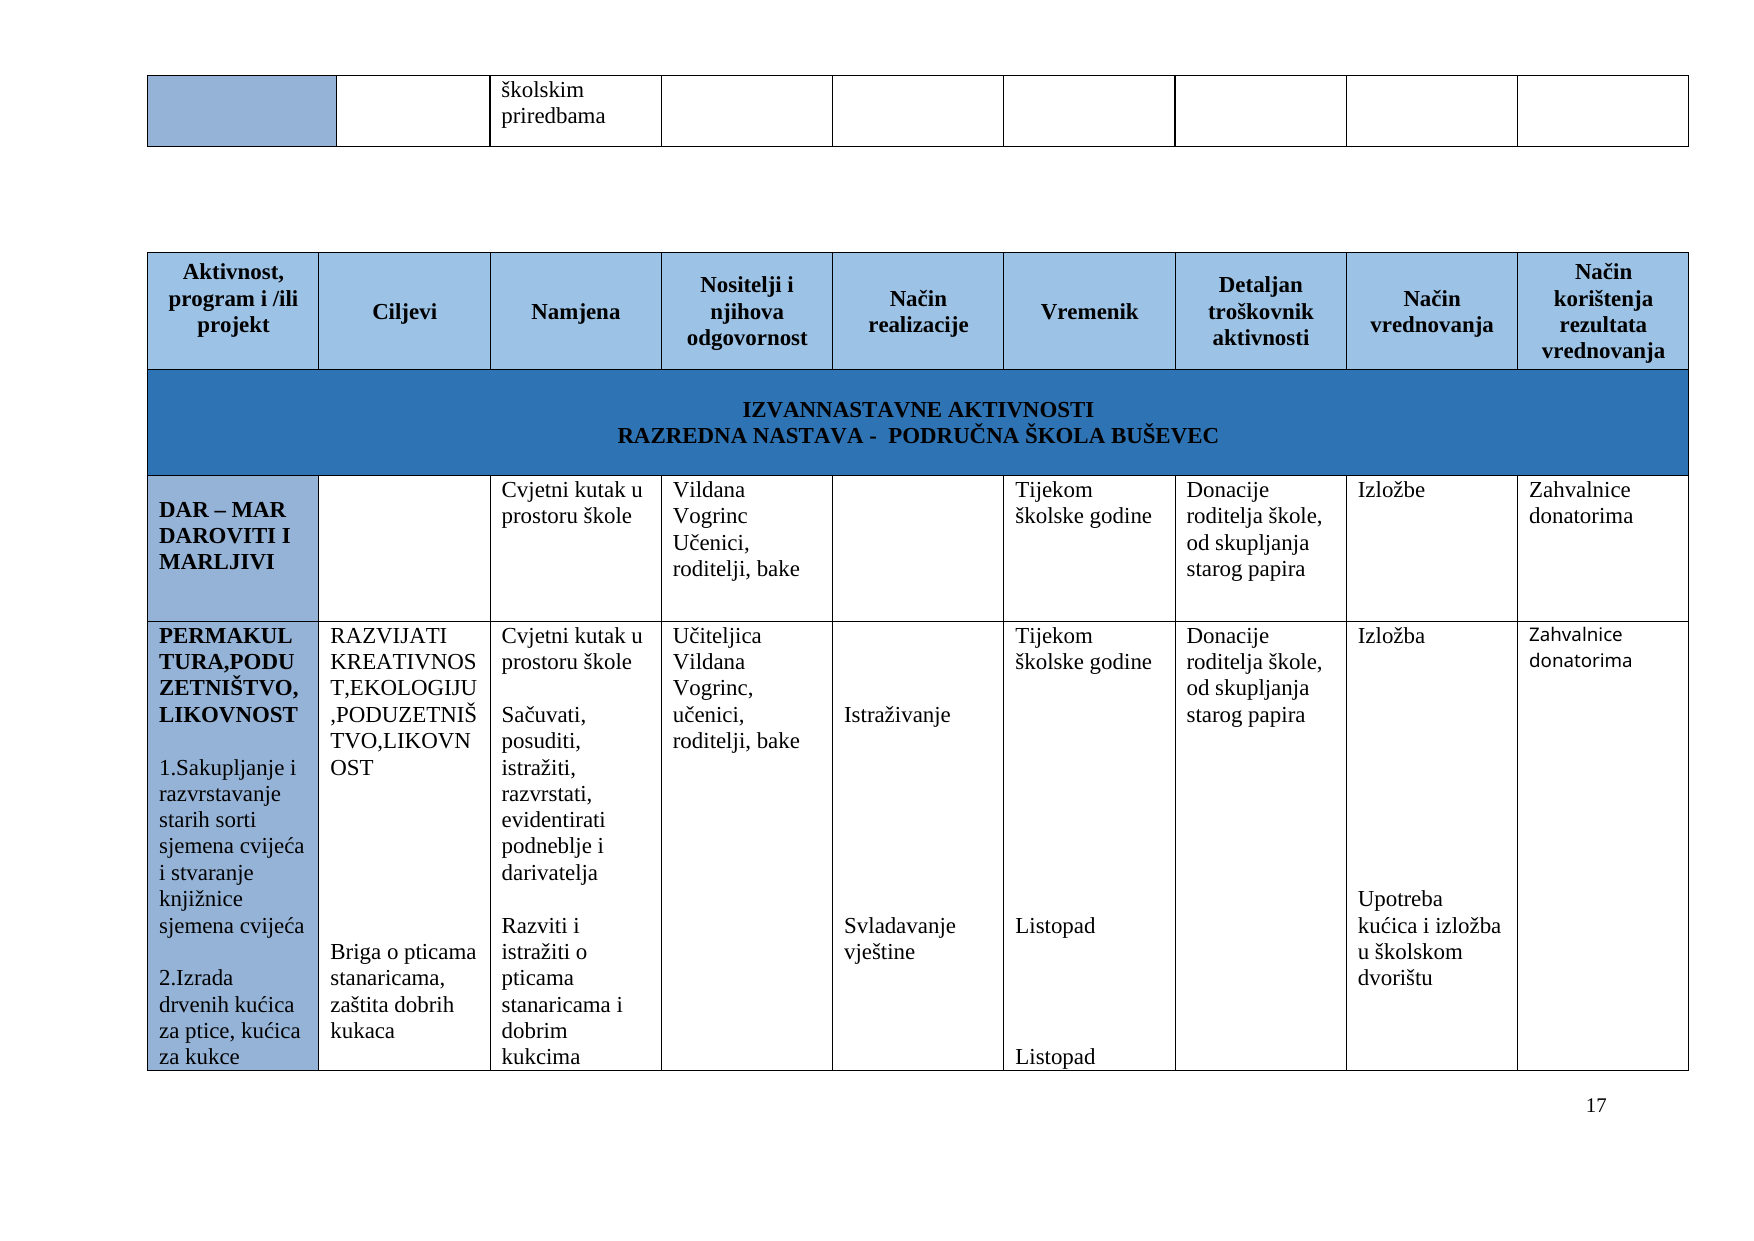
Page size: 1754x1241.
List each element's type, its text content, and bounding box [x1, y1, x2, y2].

table_cell PERMAKULTURA,PODUZETNIŠTVO,LIKOVNOST 1.Sakupljanje i razvrstavanje starih sorti sjemena cvijeća i stvaranje knjižnice sjemena cvijeća 2.Izrada drvenih kućica za ptice, kućica za kukce [148, 622, 318, 1070]
table_header Detaljan troškovnik aktivnosti [1176, 253, 1346, 369]
table_cell IZVANNASTAVNE AKTIVNOSTI RAZREDNA NASTAVA - PODRUČNA ŠKOLA BUŠEVEC [148, 370, 1688, 475]
table_cell [1347, 76, 1517, 146]
table_cell Donacije roditelja škole, od skupljanja starog papira [1176, 476, 1346, 621]
table_cell [337, 76, 489, 146]
table_cell [662, 76, 832, 146]
table_cell [1518, 76, 1688, 146]
table_cell Učiteljica Vildana Vogrinc, učenici, roditelji, bake [662, 622, 832, 1070]
table_header Aktivnost, program i /ili projekt [148, 253, 318, 369]
table_cell Tijekom školske godine Listopad Listopad [1004, 622, 1175, 1070]
table_cell [319, 476, 490, 621]
table_header Način korištenja rezultata vrednovanja [1518, 253, 1688, 369]
table_cell Zahvalnice donatorima [1518, 622, 1688, 1070]
table_cell Vildana Vogrinc Učenici, roditelji, bake [662, 476, 832, 621]
table_header Način realizacije [833, 253, 1003, 369]
table_cell DAR – MAR DAROVITI I MARLJIVI [148, 476, 318, 621]
table_header Vremenik [1004, 253, 1175, 369]
table_cell Istraživanje Svladavanje vještine [833, 622, 1003, 1070]
table_cell Zahvalnice donatorima [1518, 476, 1688, 621]
table_header Nositelji i njihova odgovornost [662, 253, 832, 369]
table_cell [148, 76, 336, 146]
table_header Namjena [491, 253, 661, 369]
table_cell [1004, 76, 1174, 146]
table_header Način vrednovanja [1347, 253, 1517, 369]
table_header Ciljevi [319, 253, 490, 369]
table_cell Tijekom školske godine [1004, 476, 1175, 621]
table_cell [1176, 76, 1346, 146]
table_cell RAZVIJATI KREATIVNOST,EKOLOGIJU,PODUZETNIŠTVO,LIKOVNOST Briga o pticama stanaricama, zaštita dobrih kukaca [319, 622, 490, 1070]
table_cell Izložba Upotreba kućica i izložba u školskom dvorištu [1347, 622, 1517, 1070]
table_cell Donacije roditelja škole, od skupljanja starog papira [1176, 622, 1346, 1070]
table_cell školskim priredbama [491, 76, 661, 146]
table_cell Cvjetni kutak u prostoru škole [491, 476, 661, 621]
table_cell Cvjetni kutak u prostoru škole Sačuvati, posuditi, istražiti, razvrstati, evidentirati podneblje i darivatelja Razviti i istražiti o pticama stanaricama i dobrim kukcima [491, 622, 661, 1070]
table_cell Izložbe [1347, 476, 1517, 621]
table_cell [833, 476, 1003, 621]
table_cell [833, 76, 1003, 146]
